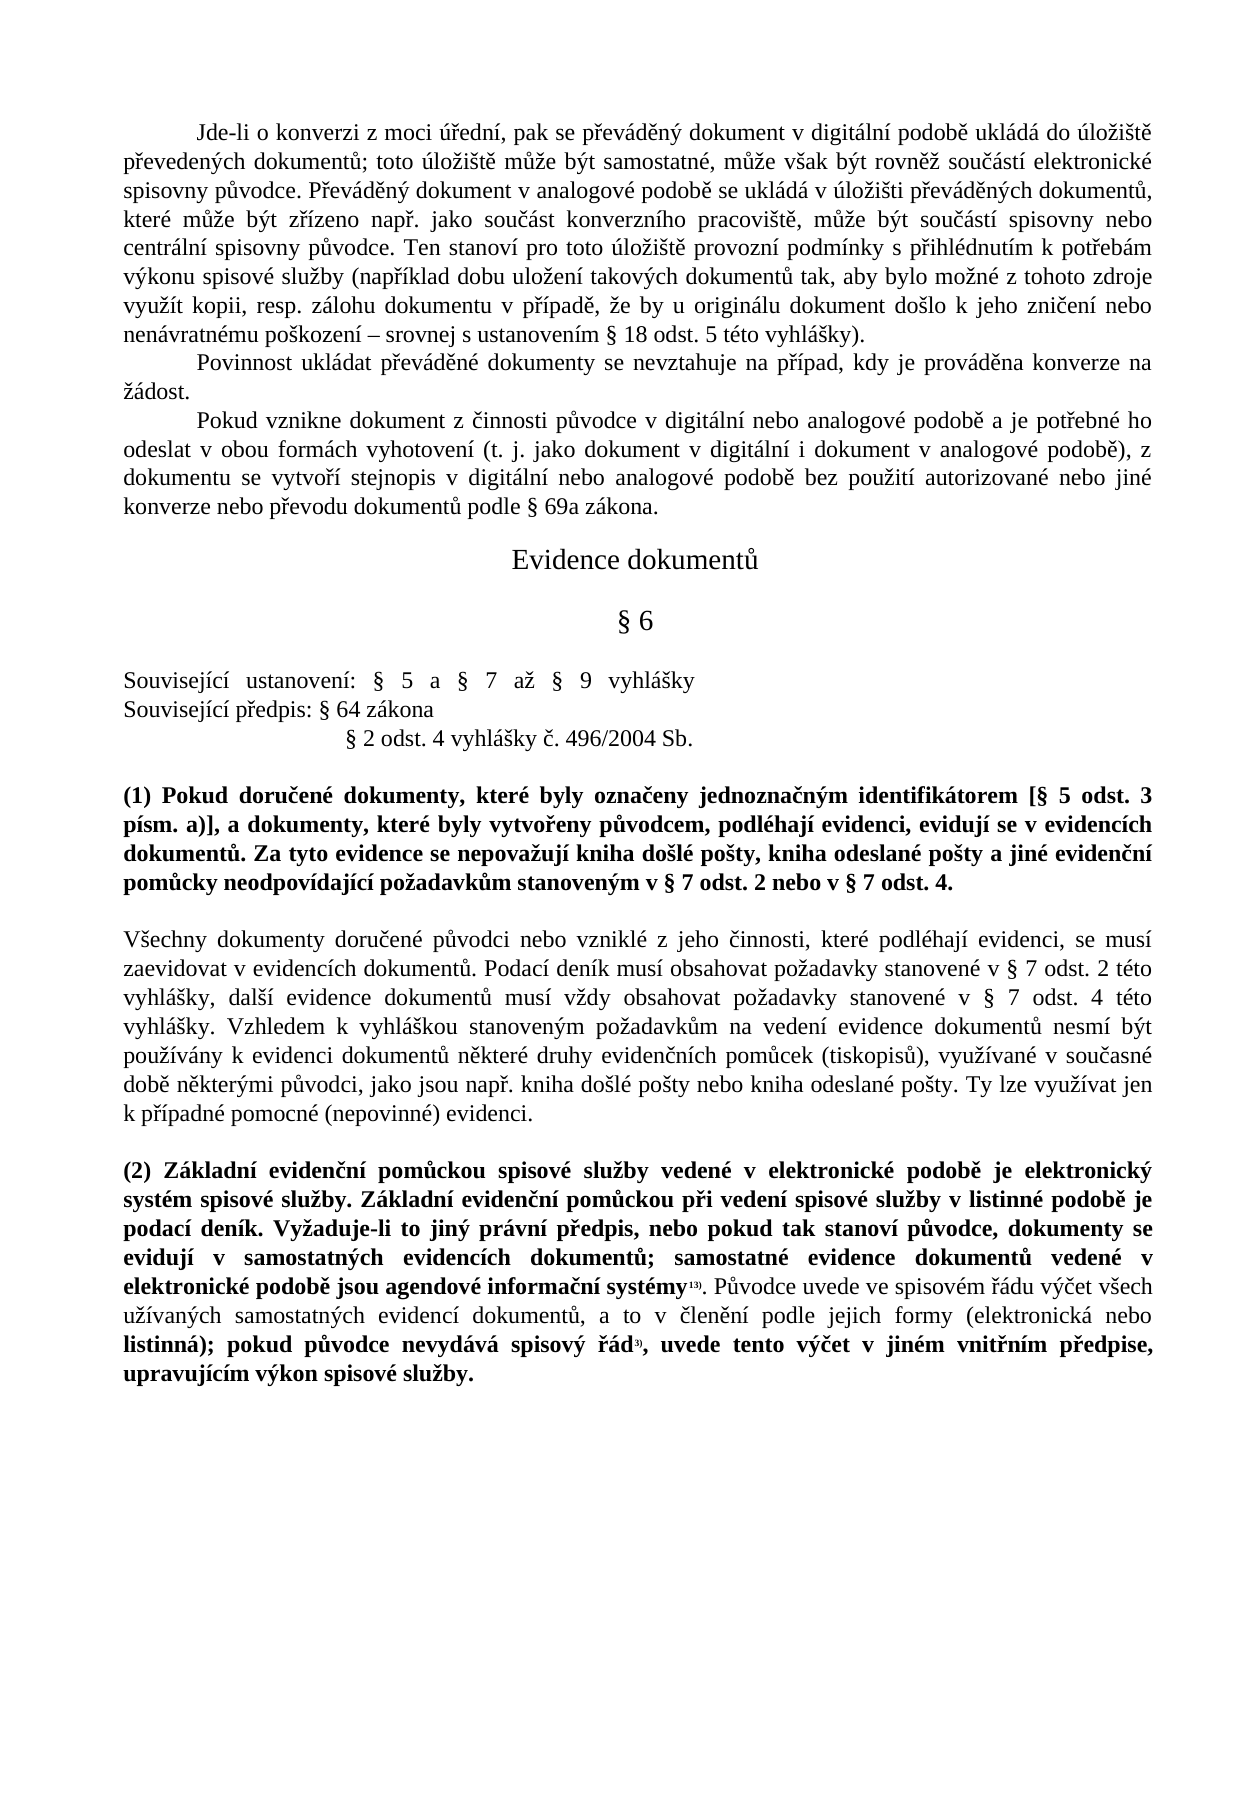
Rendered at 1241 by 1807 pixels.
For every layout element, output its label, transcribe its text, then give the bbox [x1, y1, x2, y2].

text (2) Základní evidenční pomůckou spisové služby vedené v elektronické podobě je elektronický systém spisové služby. Základní evidenční pomůckou při vedení spisové služby v listinné podobě je podací deník. Vyžaduje-li to jiný právní předpis, nebo pokud tak stanoví původce, dokumenty se evidují v samostatných evidencích dokumentů; samostatné evidence dokumentů vedené v elektronické podobě jsou agendové informační systémy13). Původce uvede ve spisovém řádu výčet všech užívaných samostatných evidencí dokumentů, a to v členění podle jejich formy (elektronická nebo listinná); pokud původce nevydává spisový řád3), uvede tento výčet v jiném vnitřním předpise, upravujícím výkon spisové služby. [123, 1155, 1154, 1387]
text Jde-li o konverzi z moci úřední, pak se převáděný dokument v digitální podobě ukládá do úložiště převedených dokumentů; toto úložiště může být samostatné, může však být rovněž součástí elektronické spisovny původce. Převáděný dokument v analogové podobě se ukládá v úložišti převáděných dokumentů, které může být zřízeno např. jako součást konverzního pracoviště, může být součástí spisovny nebo centrální spisovny původce. Ten stanoví pro toto úložiště provozní podmínky s přihlédnutím k potřebám výkonu spisové služby (například dobu uložení takových dokumentů tak, aby bylo možné z tohoto zdroje využít kopii, resp. zálohu dokumentu v případě, že by u originálu dokument došlo k jeho zničení nebo nenávratnému poškození – srovnej s ustanovením § 18 odst. 5 této vyhlášky). [123, 117, 1154, 347]
text Související ustanovení: § 5 a § 7 až § 9 vyhlášky Související předpis: § 64 zákona [123, 664, 696, 722]
text Pokud vznikne dokument z činnosti původce v digitální nebo analogové podobě a je potřebné ho odeslat v obou formách vyhotovení (t. j. jako dokument v digitální i dokument v analogové podobě), z dokumentu se vytvoří stejnopis v digitální nebo analogové podobě bez použití autorizované nebo jiné konverze nebo převodu dokumentů podle § 69a zákona. [123, 405, 1154, 520]
text (1) Pokud doručené dokumenty, které byly označeny jednoznačným identifikátorem [§ 5 odst. 3 písm. a)], a dokumenty, které byly vytvořeny původcem, podléhají evidenci, evidují se v evidencích dokumentů. Za tyto evidence se nepovažují kniha došlé pošty, kniha odeslané pošty a jiné evidenční pomůcky neodpovídající požadavkům stanoveným v § 7 odst. 2 nebo v § 7 odst. 4. [123, 780, 1154, 896]
text Všechny dokumenty doručené původci nebo vzniklé z jeho činnosti, které podléhají evidenci, se musí zaevidovat v evidencích dokumentů. Podací deník musí obsahovat požadavky stanovené v § 7 odst. 2 této vyhlášky, další evidence dokumentů musí vždy obsahovat požadavky stanovené v § 7 odst. 4 této vyhlášky. Vzhledem k vyhláškou stanoveným požadavkům na vedení evidence dokumentů nesmí být používány k evidenci dokumentů některé druhy evidenčních pomůcek (tiskopisů), využívané v současné době některými původci, jako jsou např. kniha došlé pošty nebo kniha odeslané pošty. Ty lze využívat jen k případné pomocné (nepovinné) evidenci. [123, 924, 1154, 1127]
text Evidence dokumentů [123, 543, 1154, 576]
text § 2 odst. 4 vyhlášky č. 496/2004 Sb. [345, 722, 1154, 751]
text Povinnost ukládat převáděné dokumenty se nevztahuje na případ, kdy je prováděna konverze na žádost. [123, 347, 1154, 405]
text § 6 [123, 604, 1154, 636]
